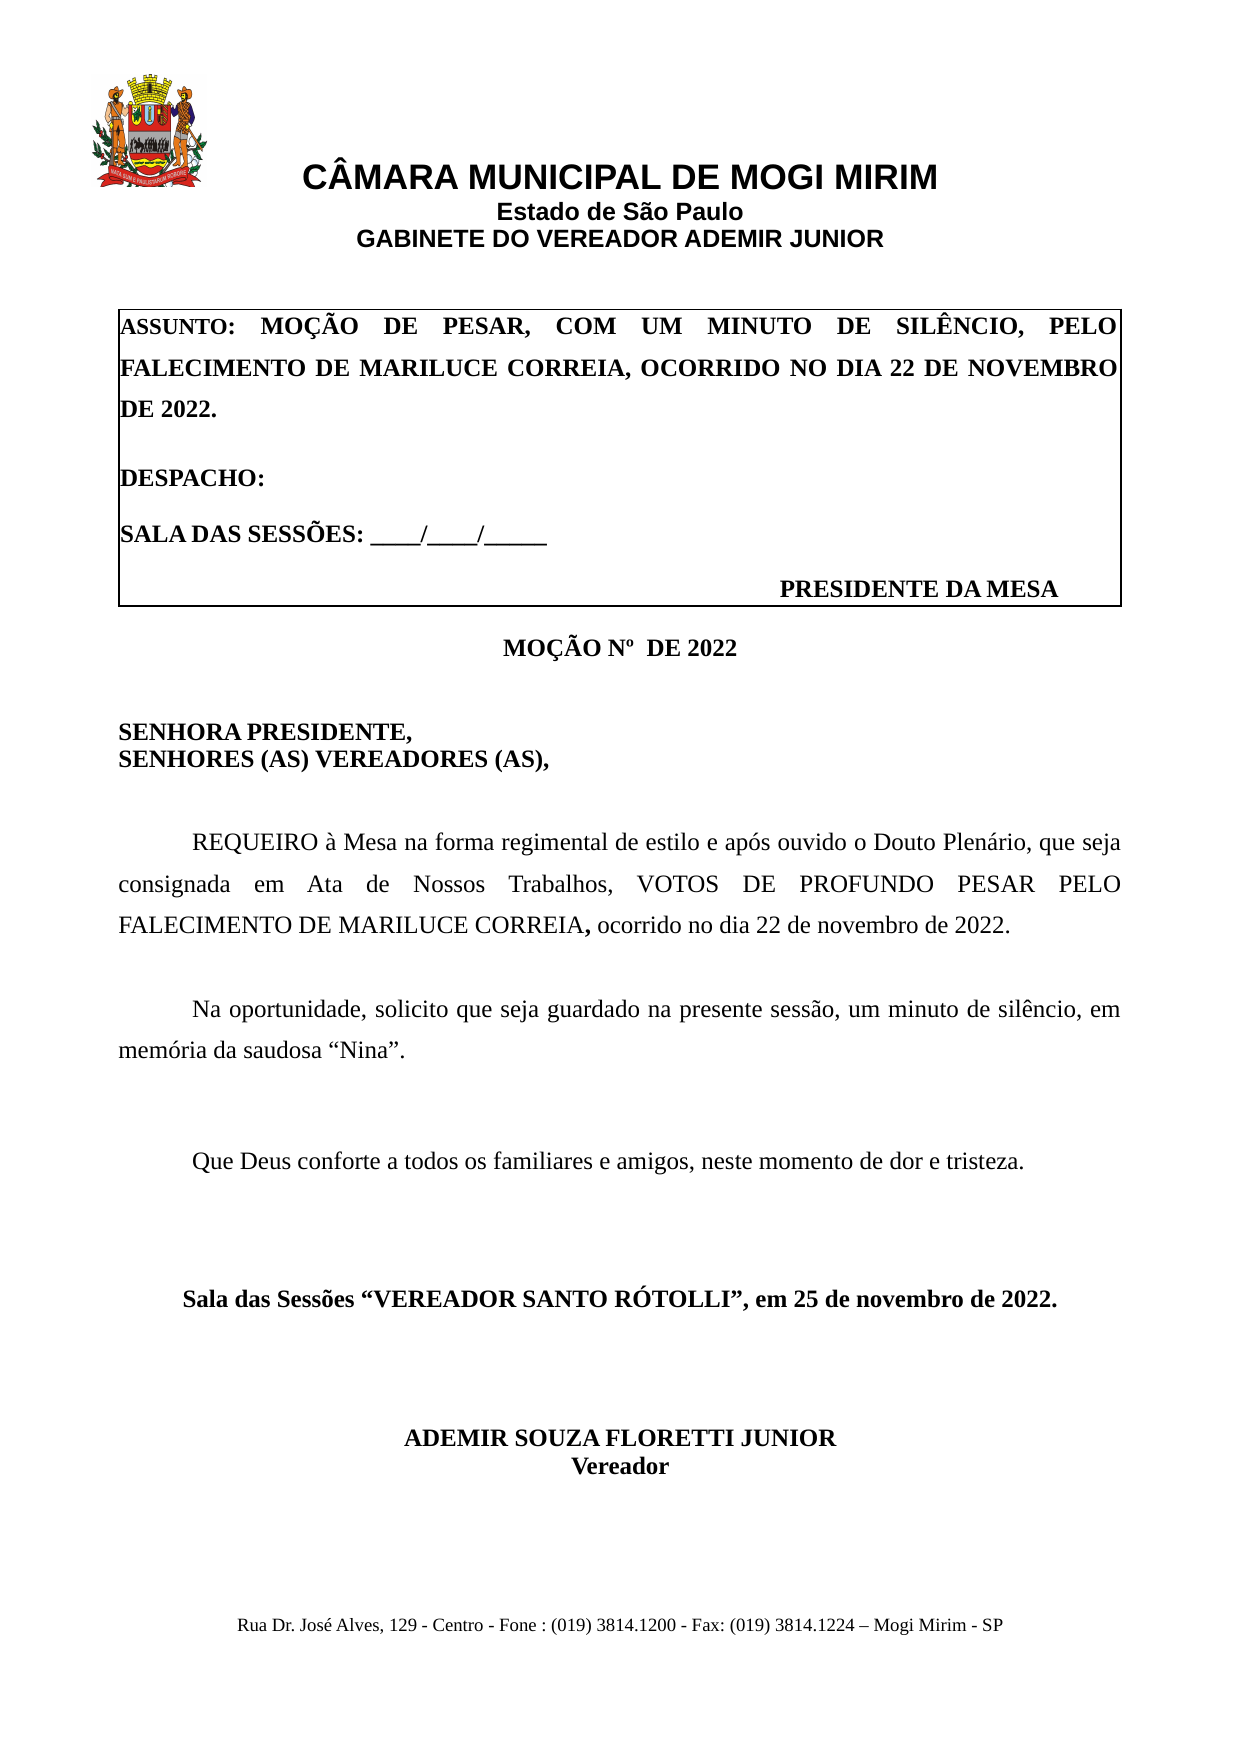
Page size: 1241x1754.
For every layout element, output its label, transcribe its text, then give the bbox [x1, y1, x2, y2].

text Sala das Sessões “VEREADOR SANTO RÓTOLLI”, em 25 de novembro de 2022. [118, 1286, 1122, 1313]
text REQUEIRO à Mesa na forma regimental de estilo e após ouvido o Douto Plenário, que seja consignada em Ata de Nossos Trabalhos, VOTOS DE PROFUNDO PESAR PELO FALECIMENTO DE MARILUCE CORREIA, ocorrido no dia 22 de novembro de 2022. [118, 828, 1122, 939]
text MOÇÃO Nº DE 2022 [118, 634, 1122, 662]
picture [91, 74, 208, 187]
text ASSUNTO: MOÇÃO DE PESAR, COM UM MINUTO DE SILÊNCIO, PELO FALECIMENTO DE MARILUCE CORREIA, OCORRIDO NO DIA 22 DE NOVEMBRO DE 2022. [120, 310, 1120, 423]
text Na oportunidade, solicito que seja guardado na presente sessão, um minuto de silêncio, em memória da saudosa “Nina”. [118, 995, 1122, 1064]
text SENHORES (AS) VEREADORES (AS), [118, 745, 1122, 773]
text ADEMIR SOUZA FLORETTI JUNIOR [118, 1424, 1122, 1452]
text SALA DAS SESSÕES: ____/____/_____ [120, 516, 1120, 548]
text PRESIDENTE DA MESA [120, 572, 1120, 605]
text Vereador [118, 1452, 1122, 1479]
text Que Deus conforte a todos os familiares e amigos, neste momento de dor e tristeza. [118, 1147, 1122, 1175]
text DESPACHO: [120, 461, 1120, 492]
text SENHORA PRESIDENTE, [118, 718, 1122, 745]
